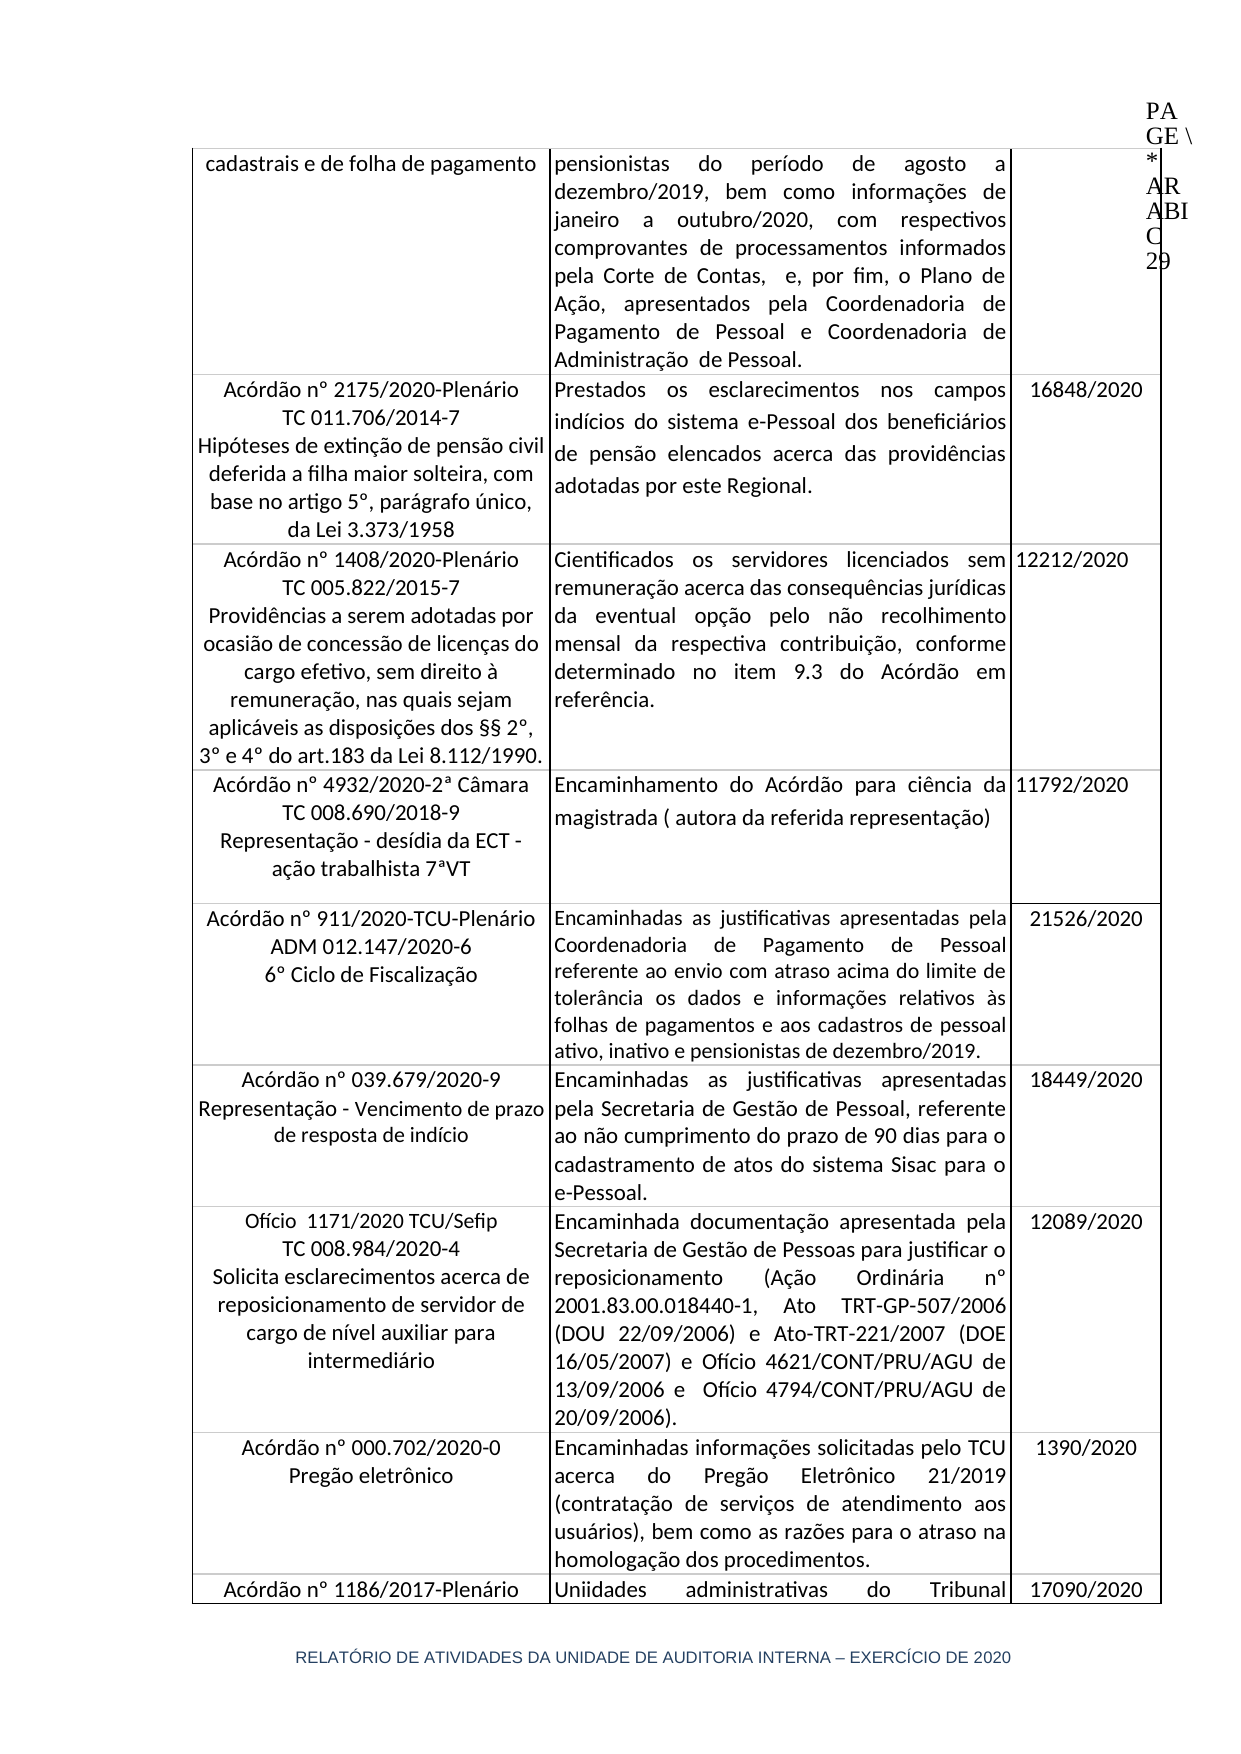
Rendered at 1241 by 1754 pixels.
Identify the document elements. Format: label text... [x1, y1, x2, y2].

table_cell Acórdão nº 000.702/2020-0 Pregão eletrônico [193, 1433, 549, 1573]
table_cell 12089/2020 [1012, 1207, 1160, 1431]
table_cell Encaminhada documentação apresentada pela Secretaria de Gestão de Pessoas para justificar o reposicionamento (Ação Ordinária nº 2001.83.00.018440-1, Ato TRT-GP-507/2006 (DOU 22/09/2006) e Ato-TRT-221/2007 (DOE 16/05/2007) e Ofício 4621/CONT/PRU/AGU de 13/09/2006 e Ofício 4794/CONT/PRU/AGU de 20/09/2006). [551, 1207, 1010, 1431]
table_cell 21526/2020 [1012, 904, 1160, 1064]
table_cell 17090/2020 [1012, 1575, 1160, 1603]
table_cell 17600/2020 [1012, 149, 1160, 373]
table_cell Ofício 1171/2020 TCU/Sefip TC 008.984/2020-4 Solicita esclarecimentos acerca de reposicionamento de servidor de cargo de nível auxiliar para intermediário [193, 1207, 549, 1431]
table_cell cadastrais e de folha de pagamento [193, 149, 549, 373]
table_cell Acórdão nº 1186/2017-Plenário [193, 1575, 549, 1603]
table_cell Encaminhadas informações solicitadas pelo TCU acerca do Pregão Eletrônico 21/2019 (contratação de serviços de atendimento aos usuários), bem como as razões para o atraso na homologação dos procedimentos. [551, 1433, 1010, 1573]
table_cell Prestados os esclarecimentos nos campos indícios do sistema e-Pessoal dos beneficiários de pensão elencados acerca das providências adotadas por este Regional. [551, 375, 1010, 543]
table_cell 11792/2020 [1012, 771, 1160, 902]
table_cell Encaminhamento do Acórdão para ciência da magistrada ( autora da referida representação) [551, 771, 1010, 902]
table_cell 16848/2020 [1012, 375, 1160, 543]
table_cell Acórdão nº 2175/2020-Plenário TC 011.706/2014-7 Hipóteses de extinção de pensão civil deferida a filha maior solteira, com base no artigo 5º, parágrafo único, da Lei 3.373/1958 [193, 375, 549, 543]
table_cell Encaminhadas as justificativas apresentadas pela Coordenadoria de Pagamento de Pessoal referente ao envio com atraso acima do limite de tolerância os dados e informações relativos às folhas de pagamentos e aos cadastros de pessoal ativo, inativo e pensionistas de dezembro/2019. [551, 904, 1010, 1064]
table_cell pensionistas do período de agosto a dezembro/2019, bem como informações de janeiro a outubro/2020, com respectivos comprovantes de processamentos informados pela Corte de Contas, e, por fim, o Plano de Ação, apresentados pela Coordenadoria de Pagamento de Pessoal e Coordenadoria de Administração de Pessoal. [551, 149, 1010, 373]
table_cell 1390/2020 [1012, 1433, 1160, 1573]
table_cell Acórdão nº 1408/2020-Plenário TC 005.822/2015-7 Providências a serem adotadas por ocasião de concessão de licenças do cargo efetivo, sem direito à remuneração, nas quais sejam aplicáveis as disposições dos §§ 2º, 3º e 4º do art.183 da Lei 8.112/1990. [193, 545, 549, 769]
table_cell 12212/2020 [1012, 545, 1160, 769]
table_cell Acórdão nº 039.679/2020-9 Representação - Vencimento de prazo de resposta de indício [193, 1066, 549, 1206]
table_cell Acórdão nº 4932/2020-2ª Câmara TC 008.690/2018-9 Representação - desídia da ECT - ação trabalhista 7ªVT [193, 771, 549, 902]
table_cell 18449/2020 [1012, 1066, 1160, 1206]
table_cell Uniidades administrativas do Tribunal [551, 1575, 1010, 1603]
table_cell Acórdão nº 911/2020-TCU-Plenário ADM 012.147/2020-6 6º Ciclo de Fiscalização [193, 904, 549, 1064]
table_cell Cientificados os servidores licenciados sem remuneração acerca das consequências jurídicas da eventual opção pelo não recolhimento mensal da respectiva contribuição, conforme determinado no item 9.3 do Acórdão em referência. [551, 545, 1010, 769]
table_cell Encaminhadas as justificativas apresentadas pela Secretaria de Gestão de Pessoal, referente ao não cumprimento do prazo de 90 dias para o cadastramento de atos do sistema Sisac para o e-Pessoal. [551, 1066, 1010, 1206]
